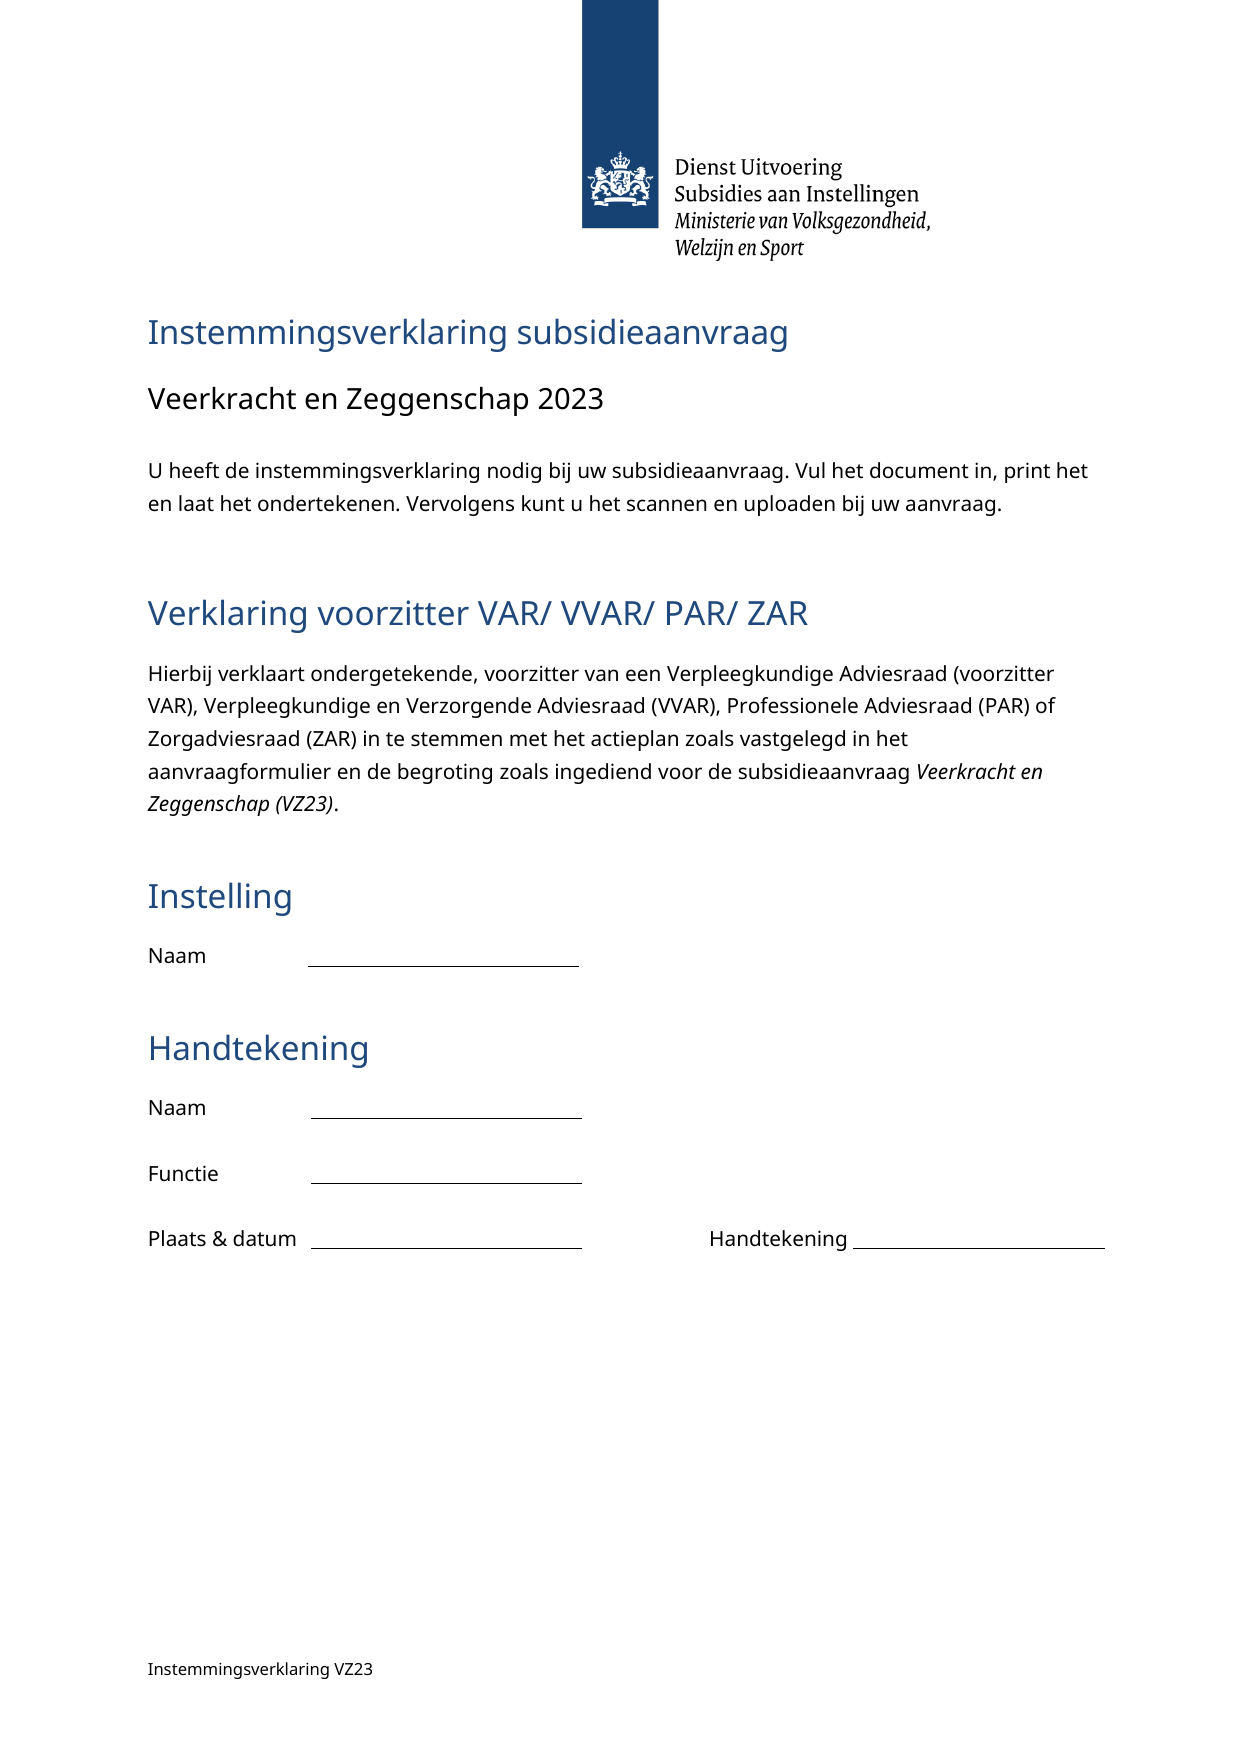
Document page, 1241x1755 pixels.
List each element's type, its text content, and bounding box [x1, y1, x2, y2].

text Functie [148, 1159, 1093, 1187]
text Plaats & datum Handtekening [148, 1224, 1093, 1252]
text U heeft de instemmingsverklaring nodig bij uw subsidieaanvraag. Vul het document in, print het en laat het ondertekenen. Vervolgens kunt u het scannen en uploaden bij uw aanvraag. [148, 456, 1093, 517]
subtitle Handtekening [148, 1024, 1093, 1070]
text Naam [148, 941, 1093, 970]
text Veerkracht en Zeggenschap 2023 [148, 378, 1093, 418]
subtitle Instelling [148, 873, 1093, 918]
text Naam [148, 1093, 1093, 1122]
text Hierbij verklaart ondergetekende, voorzitter van een Verpleegkundige Adviesraad (voorzitter VAR), Verpleegkundige en Verzorgende Adviesraad (VVAR), Professionele Adviesraad (PAR) of Zorgadviesraad (ZAR) in te stemmen met het actieplan zoals vastgelegd in het aanvraagformulier en de begroting zoals ingediend voor de subsidieaanvraag Veerkracht en Zeggenschap (VZ23). [148, 659, 1093, 818]
subtitle Instemmingsverklaring subsidieaanvraag [148, 309, 1093, 354]
subtitle Verklaring voorzitter VAR/ VVAR/ PAR/ ZAR [148, 590, 1093, 636]
